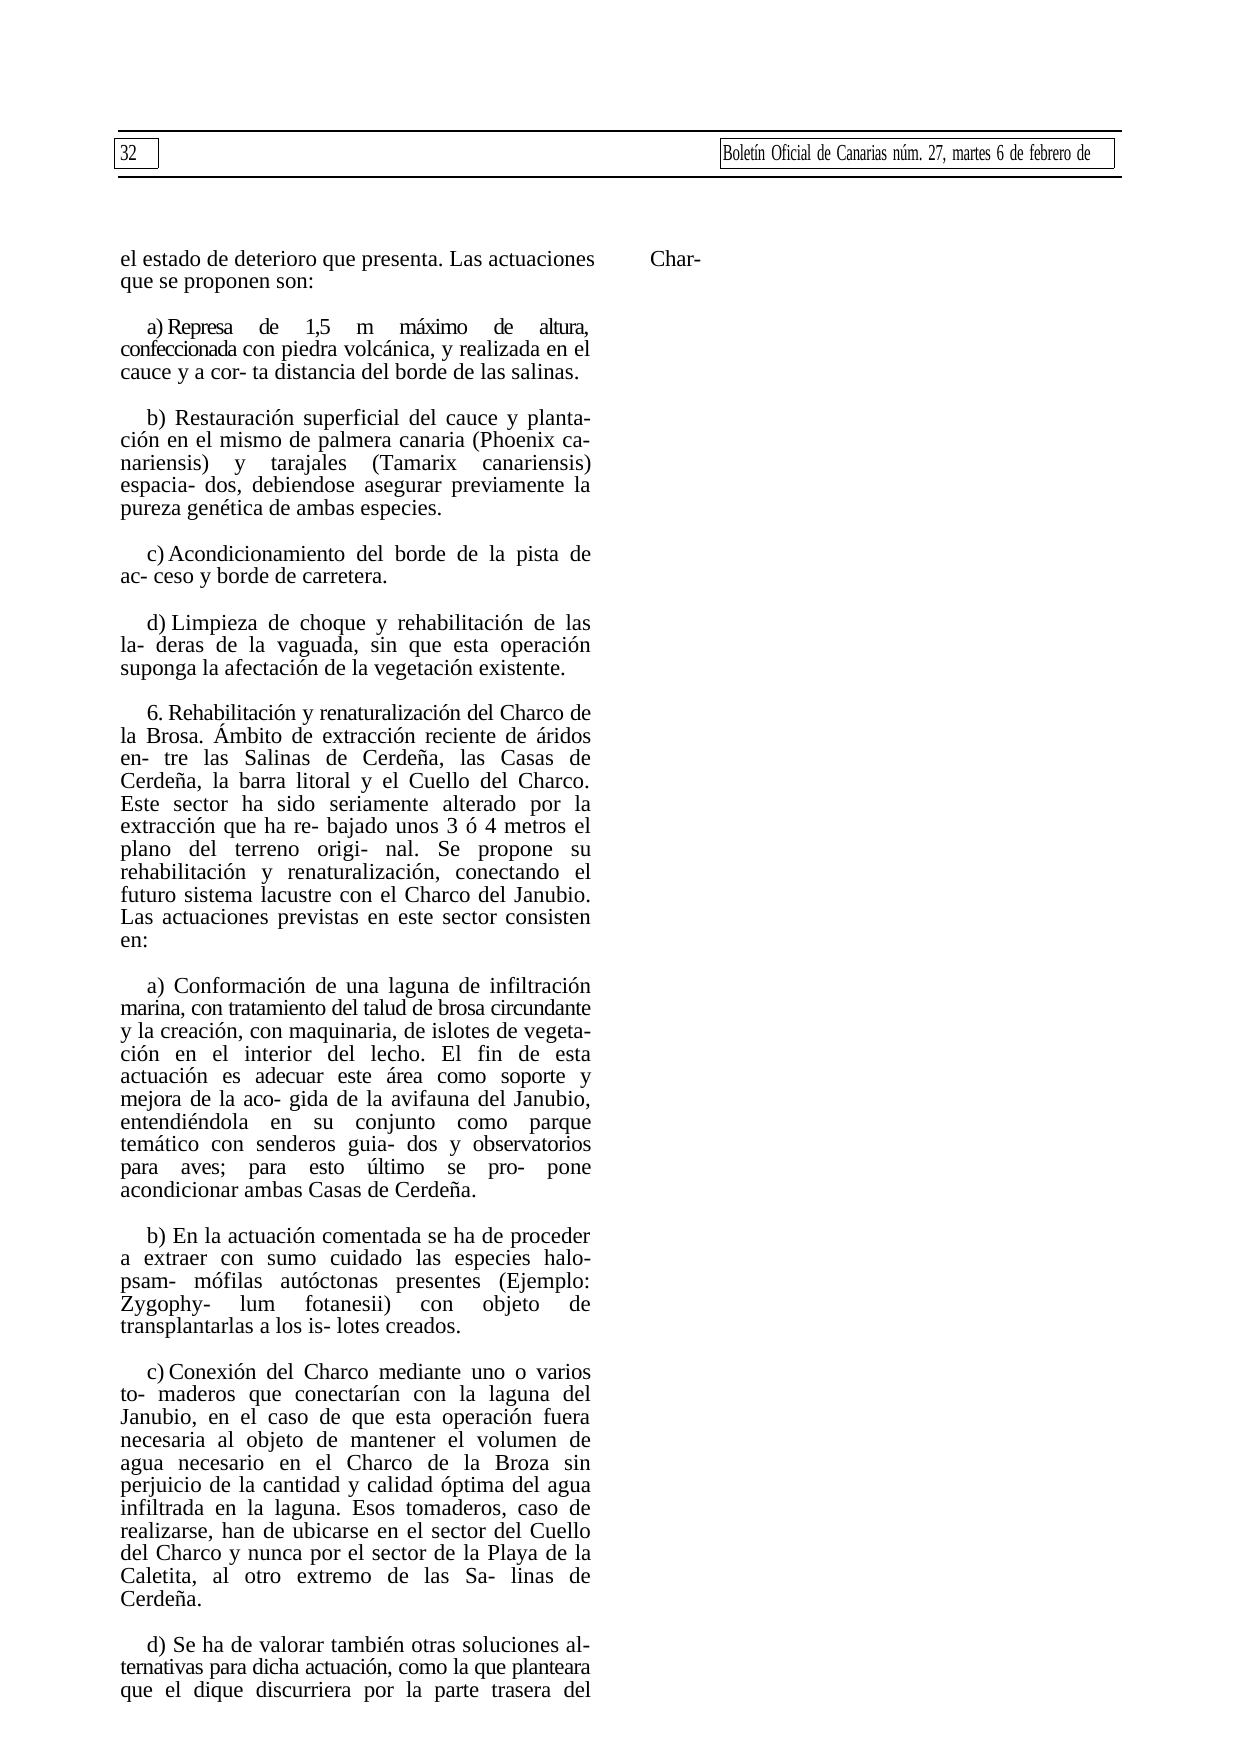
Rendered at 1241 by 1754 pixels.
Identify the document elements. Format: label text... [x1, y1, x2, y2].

list Acondicionamiento del borde de la pista de ac- ceso y borde de carretera. [120, 543, 591, 589]
list En la actuación comentada se ha de proceder a extraer con sumo cuidado las especies halo-psam- mófilas autóctonas presentes (Ejemplo: Zygophy- lum fotanesii) con objeto de transplantarlas a los is- lotes creados. [120, 1225, 591, 1339]
text el estado de deterioro que presenta. Las actuaciones que se proponen son: [120, 248, 595, 293]
list Conformación de una laguna de infiltración marina, con tratamiento del talud de brosa circundante y la creación, con maquinaria, de islotes de vegeta- ción en el interior del lecho. El fin de esta actuación es adecuar este área como soporte y mejora de la aco- gida de la avifauna del Janubio, entendiéndola en su conjunto como parque temático con senderos guia- dos y observatorios para aves; para esto último se pro- pone acondicionar ambas Casas de Cerdeña. [120, 975, 591, 1202]
list Char- [650, 248, 1127, 271]
list Restauración superficial del cauce y planta- ción en el mismo de palmera canaria (Phoenix ca- nariensis) y tarajales (Tamarix canariensis) espacia- dos, debiendose asegurar previamente la pureza genética de ambas especies. [120, 407, 591, 521]
list Se ha de valorar también otras soluciones al- ternativas para dicha actuación, como la que planteara que el dique discurriera por la parte trasera del [120, 1634, 591, 1702]
list Represa de 1,5 m máximo de altura, confeccionada con piedra volcánica, y realizada en el cauce y a cor- ta distancia del borde de las salinas. [120, 316, 591, 384]
list Conexión del Charco mediante uno o varios to- maderos que conectarían con la laguna del Janubio, en el caso de que esta operación fuera necesaria al objeto de mantener el volumen de agua necesario en el Charco de la Broza sin perjuicio de la cantidad y calidad óptima del agua infiltrada en la laguna. Esos tomaderos, caso de realizarse, han de ubicarse en el sector del Cuello del Charco y nunca por el sector de la Playa de la Caletita, al otro extremo de las Sa- linas de Cerdeña. [120, 1362, 591, 1611]
list Limpieza de choque y rehabilitación de las la- deras de la vaguada, sin que esta operación suponga la afectación de la vegetación existente. [120, 612, 591, 680]
list Rehabilitación y renaturalización del Charco de la Brosa. Ámbito de extracción reciente de áridos en- tre las Salinas de Cerdeña, las Casas de Cerdeña, la barra litoral y el Cuello del Charco. Este sector ha sido seriamente alterado por la extracción que ha re- bajado unos 3 ó 4 metros el plano del terreno origi- nal. Se propone su rehabilitación y renaturalización, conectando el futuro sistema lacustre con el Charco del Janubio. Las actuaciones previstas en este sector consisten en: [120, 703, 591, 952]
